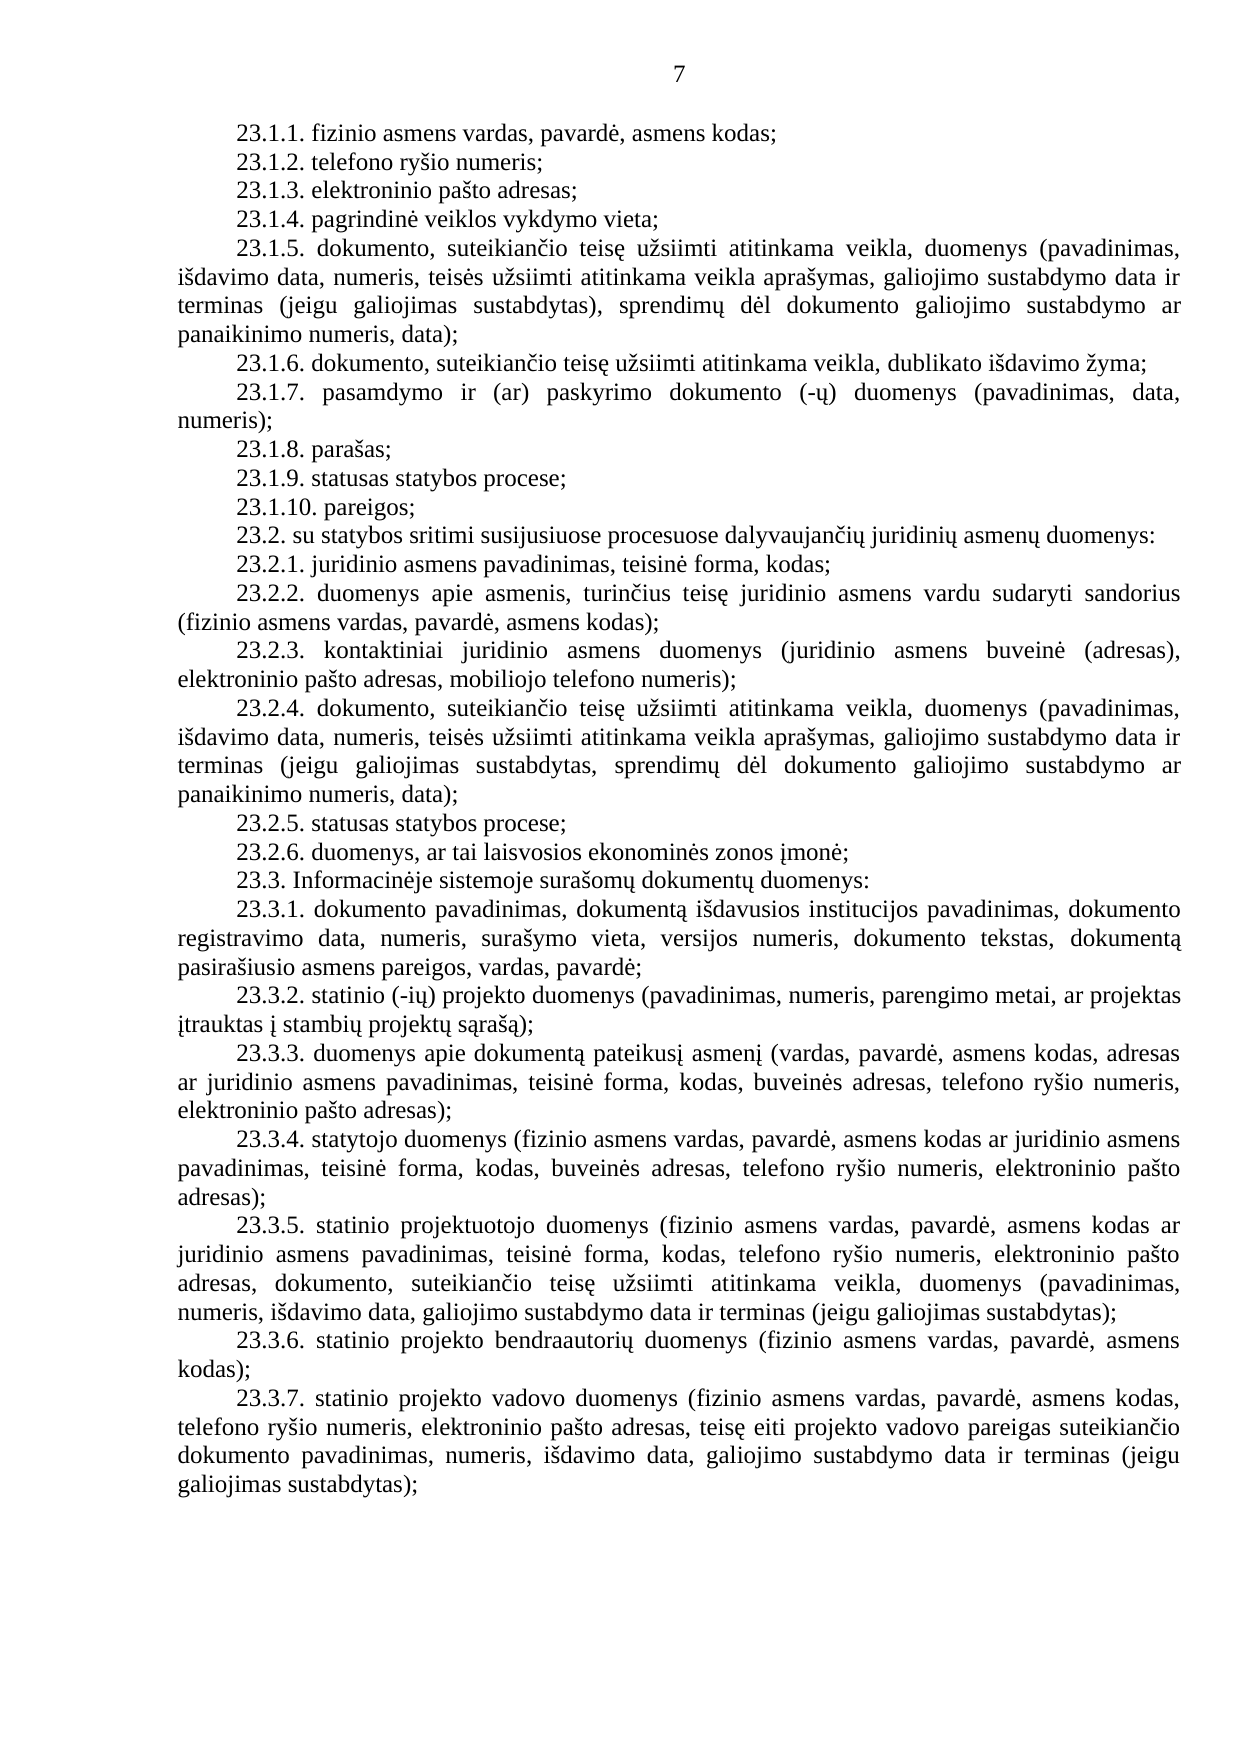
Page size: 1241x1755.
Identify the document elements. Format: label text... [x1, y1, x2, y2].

text 23.3.6. statinio projekto bendraautorių duomenys (fizinio asmens vardas, pavardė, asmens kodas); [177, 1326, 1181, 1383]
text 23.2.3. kontaktiniai juridinio asmens duomenys (juridinio asmens buveinė (adresas), elektroninio pašto adresas, mobiliojo telefono numeris); [177, 636, 1181, 693]
text 23.2.4. dokumento, suteikiančio teisę užsiimti atitinkama veikla, duomenys (pavadinimas, išdavimo data, numeris, teisės užsiimti atitinkama veikla aprašymas, galiojimo sustabdymo data ir terminas (jeigu galiojimas sustabdytas, sprendimų dėl dokumento galiojimo sustabdymo ar panaikinimo numeris, data); [177, 693, 1181, 808]
text 23.1.1. fizinio asmens vardas, pavardė, asmens kodas; [177, 118, 1181, 147]
text 23.1.3. elektroninio pašto adresas; [177, 176, 1181, 204]
text 23.3.4. statytojo duomenys (fizinio asmens vardas, pavardė, asmens kodas ar juridinio asmens pavadinimas, teisinė forma, kodas, buveinės adresas, telefono ryšio numeris, elektroninio pašto adresas); [177, 1124, 1181, 1211]
text 23.1.5. dokumento, suteikiančio teisę užsiimti atitinkama veikla, duomenys (pavadinimas, išdavimo data, numeris, teisės užsiimti atitinkama veikla aprašymas, galiojimo sustabdymo data ir terminas (jeigu galiojimas sustabdytas), sprendimų dėl dokumento galiojimo sustabdymo ar panaikinimo numeris, data); [177, 233, 1181, 348]
text 23.3.7. statinio projekto vadovo duomenys (fizinio asmens vardas, pavardė, asmens kodas, telefono ryšio numeris, elektroninio pašto adresas, teisę eiti projekto vadovo pareigas suteikiančio dokumento pavadinimas, numeris, išdavimo data, galiojimo sustabdymo data ir terminas (jeigu galiojimas sustabdytas); [177, 1383, 1181, 1498]
text 23.3.5. statinio projektuotojo duomenys (fizinio asmens vardas, pavardė, asmens kodas ar juridinio asmens pavadinimas, teisinė forma, kodas, telefono ryšio numeris, elektroninio pašto adresas, dokumento, suteikiančio teisę užsiimti atitinkama veikla, duomenys (pavadinimas, numeris, išdavimo data, galiojimo sustabdymo data ir terminas (jeigu galiojimas sustabdytas); [177, 1211, 1181, 1326]
text 23.1.2. telefono ryšio numeris; [177, 147, 1181, 176]
text 23.2.6. duomenys, ar tai laisvosios ekonominės zonos įmonė; [177, 837, 1181, 866]
text 23.1.9. statusas statybos procese; [177, 463, 1181, 492]
text 23.2.2. duomenys apie asmenis, turinčius teisę juridinio asmens vardu sudaryti sandorius (fizinio asmens vardas, pavardė, asmens kodas); [177, 578, 1181, 636]
text 23.1.7. pasamdymo ir (ar) paskyrimo dokumento (-ų) duomenys (pavadinimas, data, numeris); [177, 377, 1181, 434]
text 23.2. su statybos sritimi susijusiuose procesuose dalyvaujančių juridinių asmenų duomenys: [177, 521, 1181, 549]
text 23.1.10. pareigos; [177, 492, 1181, 521]
text 23.3.2. statinio (-ių) projekto duomenys (pavadinimas, numeris, parengimo metai, ar projektas įtrauktas į stambių projektų sąrašą); [177, 981, 1181, 1038]
text 23.3.1. dokumento pavadinimas, dokumentą išdavusios institucijos pavadinimas, dokumento registravimo data, numeris, surašymo vieta, versijos numeris, dokumento tekstas, dokumentą pasirašiusio asmens pareigos, vardas, pavardė; [177, 894, 1181, 981]
text 23.1.8. parašas; [177, 434, 1181, 463]
text 23.3. Informacinėje sistemoje surašomų dokumentų duomenys: [177, 866, 1181, 894]
text 23.1.4. pagrindinė veiklos vykdymo vieta; [177, 204, 1181, 233]
text 23.3.3. duomenys apie dokumentą pateikusį asmenį (vardas, pavardė, asmens kodas, adresas ar juridinio asmens pavadinimas, teisinė forma, kodas, buveinės adresas, telefono ryšio numeris, elektroninio pašto adresas); [177, 1038, 1181, 1124]
text 23.1.6. dokumento, suteikiančio teisę užsiimti atitinkama veikla, dublikato išdavimo žyma; [177, 348, 1181, 377]
text 23.2.5. statusas statybos procese; [177, 808, 1181, 837]
text 23.2.1. juridinio asmens pavadinimas, teisinė forma, kodas; [177, 549, 1181, 578]
